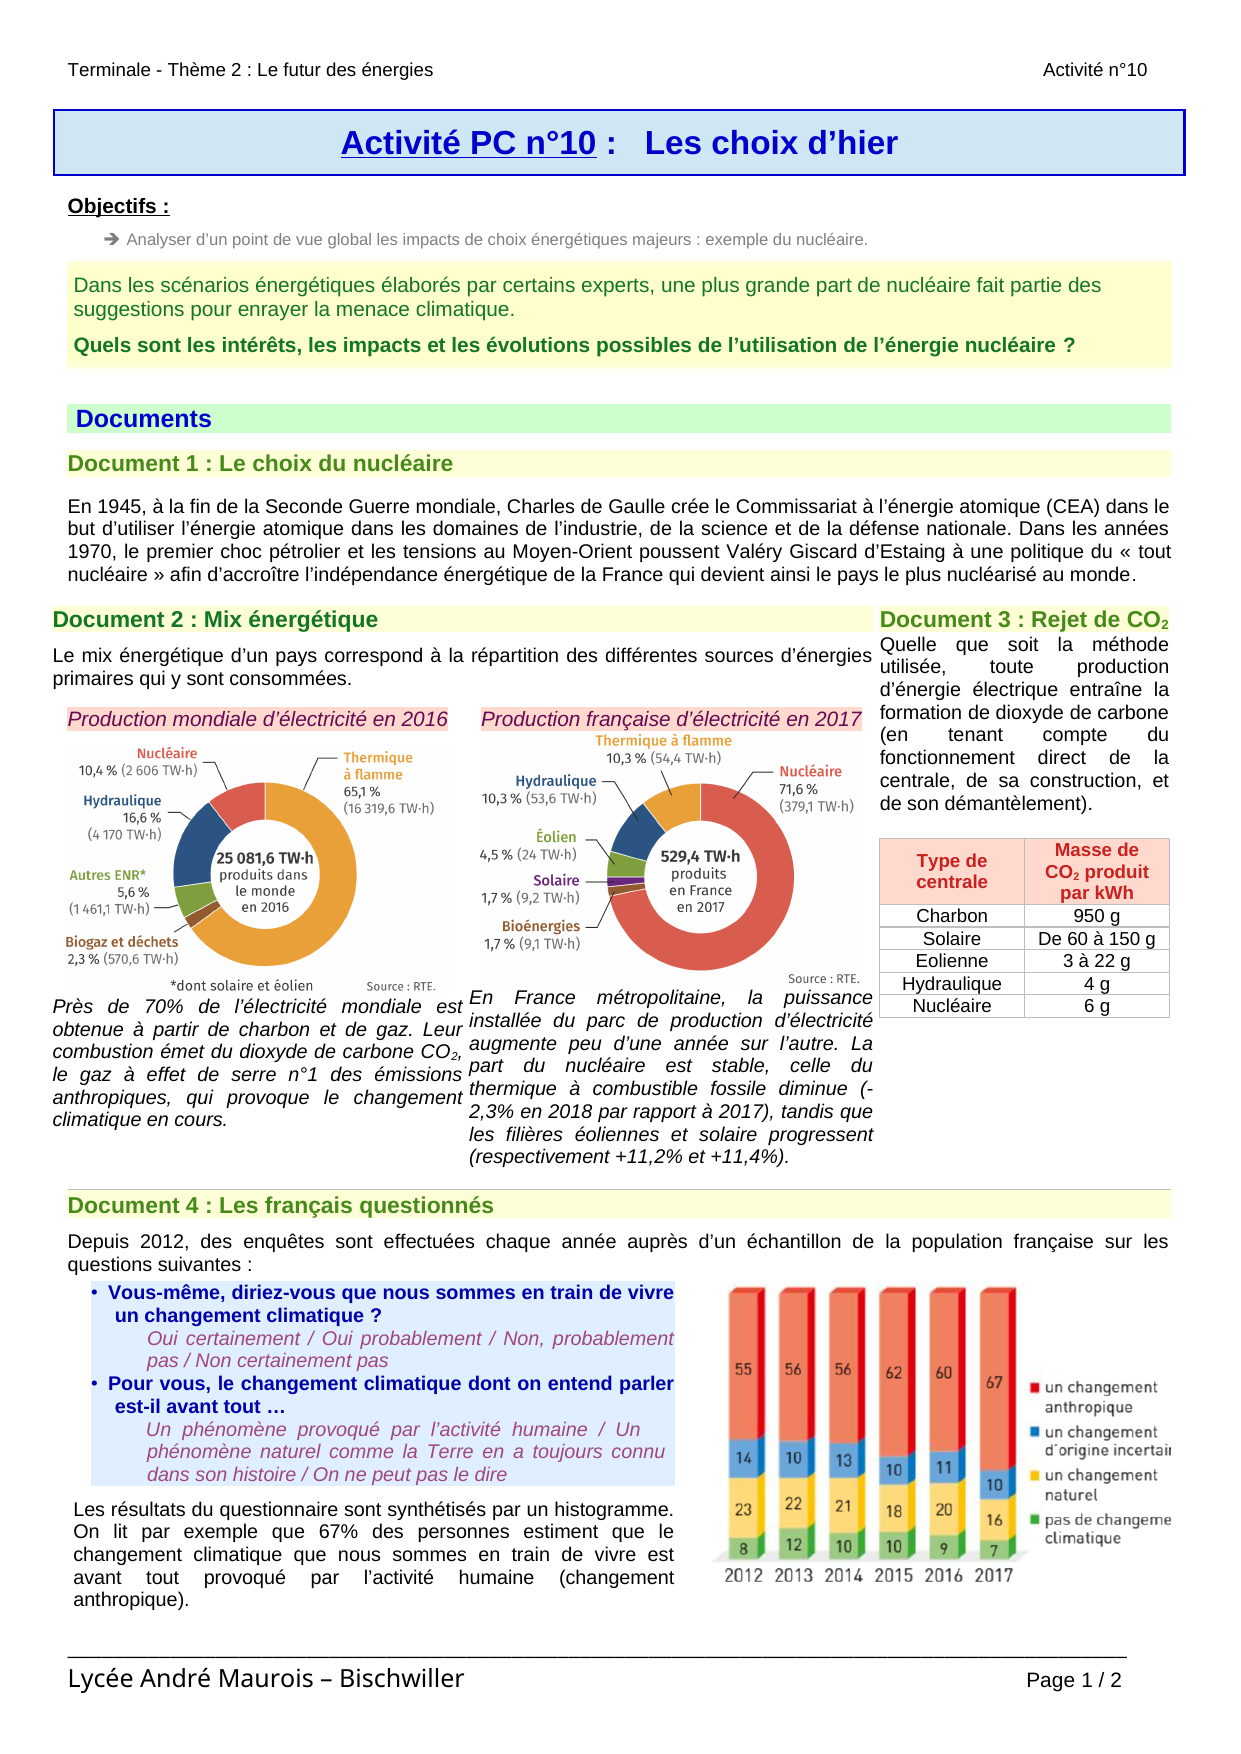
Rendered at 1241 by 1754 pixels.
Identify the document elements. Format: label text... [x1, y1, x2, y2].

picture [705, 1281, 1172, 1589]
table_header Masse de CO2 produit par kWh [1025, 839, 1169, 904]
text Document 4 : Les français questionnés [67, 1190, 1171, 1218]
table_header Type de centrale [880, 839, 1024, 904]
table_header Vous-même, diriez-vous que nous sommes en train de vivre un changement climatique ? Oui certainement / Oui probablement / Non, probablement pas / Non certainement pas Pour vous, le changement climatique dont on entend parler est-il avant tout … Un phénomène provoqué par l’activité humaine / Un phénomène naturel comme la Terre en a toujours connu dans son histoire / On ne peut pas le dire Les résultats du questionnaire sont synthétisés par un histogramme. On lit par exemple que 67% des personnes estiment que le changement climatique que nous sommes en train de vivre est avant tout provoqué par l’activité humaine (changement anthropique). [68, 1276, 681, 1617]
table_header Dans les scénarios énergétiques élaborés par certains experts, une plus grande part de nucléaire fait partie des suggestions pour enrayer la menace climatique. Quels sont les intérêts, les impacts et les évolutions possibles de l’utilisation de l’énergie nucléaire ? [68, 362, 1171, 368]
text Document 1 : Le choix du nucléaire [67, 450, 1171, 477]
table_cell Nucléaire [880, 995, 1024, 1017]
table_cell Production mondiale d’électricité en 2016 Près de 70% de l’électricité mondiale est obtenue à partir de charbon et de gaz. Leur combustion émet du dioxyde de carbone CO2, le gaz à effet de serre n°1 des émissions anthropiques, qui provoque le changement climatique en cours. [50, 705, 466, 1171]
subtitle En 1945, à la fin de la Seconde Guerre mondiale, Charles de Gaulle crée le Commissariat à l’énergie atomique (CEA) dans le but d’utiliser l’énergie atomique dans les domaines de l’industrie, de la science et de la défense nationale. Dans les années 1970, le premier choc pétrolier et les tensions au Moyen-Orient poussent Valéry Giscard d’Estaing à une politique du « tout nucléaire » afin d’accroître l’indépendance énergétique de la France qui devient ainsi le pays le plus nucléarisé au monde. [67, 494, 1171, 585]
text Depuis 2012, des enquêtes sont effectuées chaque année auprès d’un échantillon de la population française sur les questions suivantes : [67, 1230, 1171, 1275]
table_cell 950 g [1025, 905, 1169, 926]
text Objectifs : [67, 194, 1171, 218]
table_cell Solaire [880, 928, 1024, 949]
table_cell Hydraulique [880, 973, 1024, 994]
table_header Document 3 : Rejet de CO2 Quelle que soit la méthode utilisée, toute production d’énergie électrique entraîne la formation de dioxyde de carbone (en tenant compte du fonctionnement direct de la centrale, de sa construction, et de son démantèlement). [878, 604, 1172, 1171]
text Activité PC n°10 : Les choix d’hier [55, 111, 1183, 174]
table_cell Charbon [880, 905, 1024, 926]
table_header Dans les scénarios énergétiques élaborés par certains experts, une plus grande part de nucléaire fait partie des suggestions pour enrayer la menace climatique. Quels sont les intérêts, les impacts et les évolutions possibles de l’utilisation de l’énergie nucléaire ? [68, 262, 1171, 267]
table_header Document 2 : Mix énergétique Le mix énergétique d’un pays correspond à la répartition des différentes sources d’énergies primaires qui y sont consommées. [50, 604, 877, 704]
table_cell 6 g [1025, 995, 1169, 1017]
table_cell Production française d’électricité en 2017 En France métropolitaine, la puissance installée du parc de production d’électricité augmente peu d’une année sur l’autre. La part du nucléaire est stable, celle du thermique à combustible fossile diminue (-2,3% en 2018 par rapport à 2017), tandis que les filières éoliennes et solaire progressent (respectivement +11,2% et +11,4%). [467, 705, 877, 1171]
table_cell 3 à 22 g [1025, 950, 1169, 972]
list Analyser d’un point de vue global les impacts de choix énergétiques majeurs : exemple du nucléaire. [103, 230, 1152, 249]
table_cell De 60 à 150 g [1025, 928, 1169, 949]
subtitle Documents [67, 404, 1171, 433]
table_header [682, 1276, 1171, 1617]
picture [65, 743, 450, 995]
picture [479, 731, 864, 987]
table_cell Eolienne [880, 950, 1024, 972]
table_cell 4 g [1025, 973, 1169, 994]
